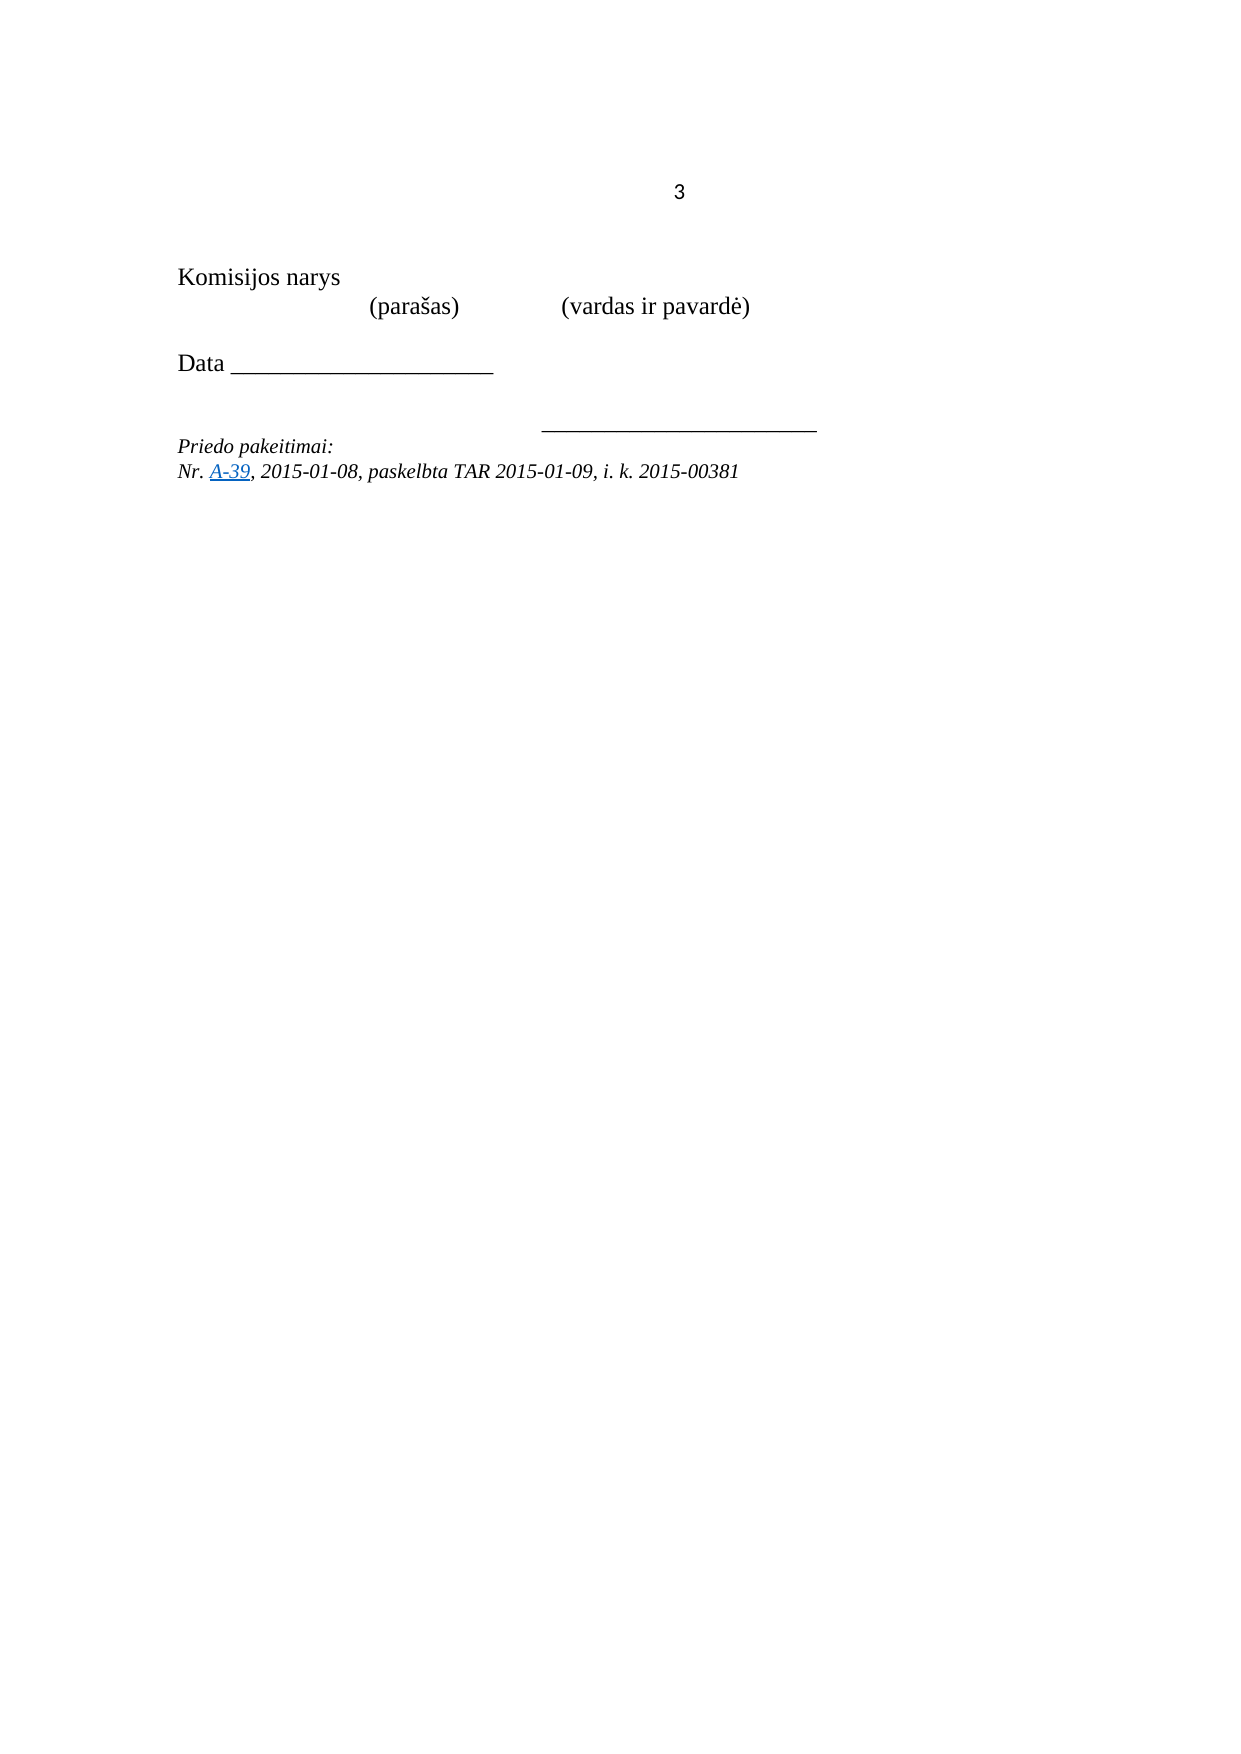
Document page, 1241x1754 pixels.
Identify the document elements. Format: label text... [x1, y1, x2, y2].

text Komisijos narys [177, 262, 1181, 291]
text ______________________ [177, 406, 1181, 434]
text Data _____________________ [177, 348, 1181, 377]
text Nr. A-39, 2015-01-08, paskelbta TAR 2015-01-09, i. k. 2015-00381 [177, 458, 1181, 483]
text Priedo pakeitimai: [177, 434, 1181, 458]
text (parašas) (vardas ir pavardė) [177, 291, 1181, 319]
